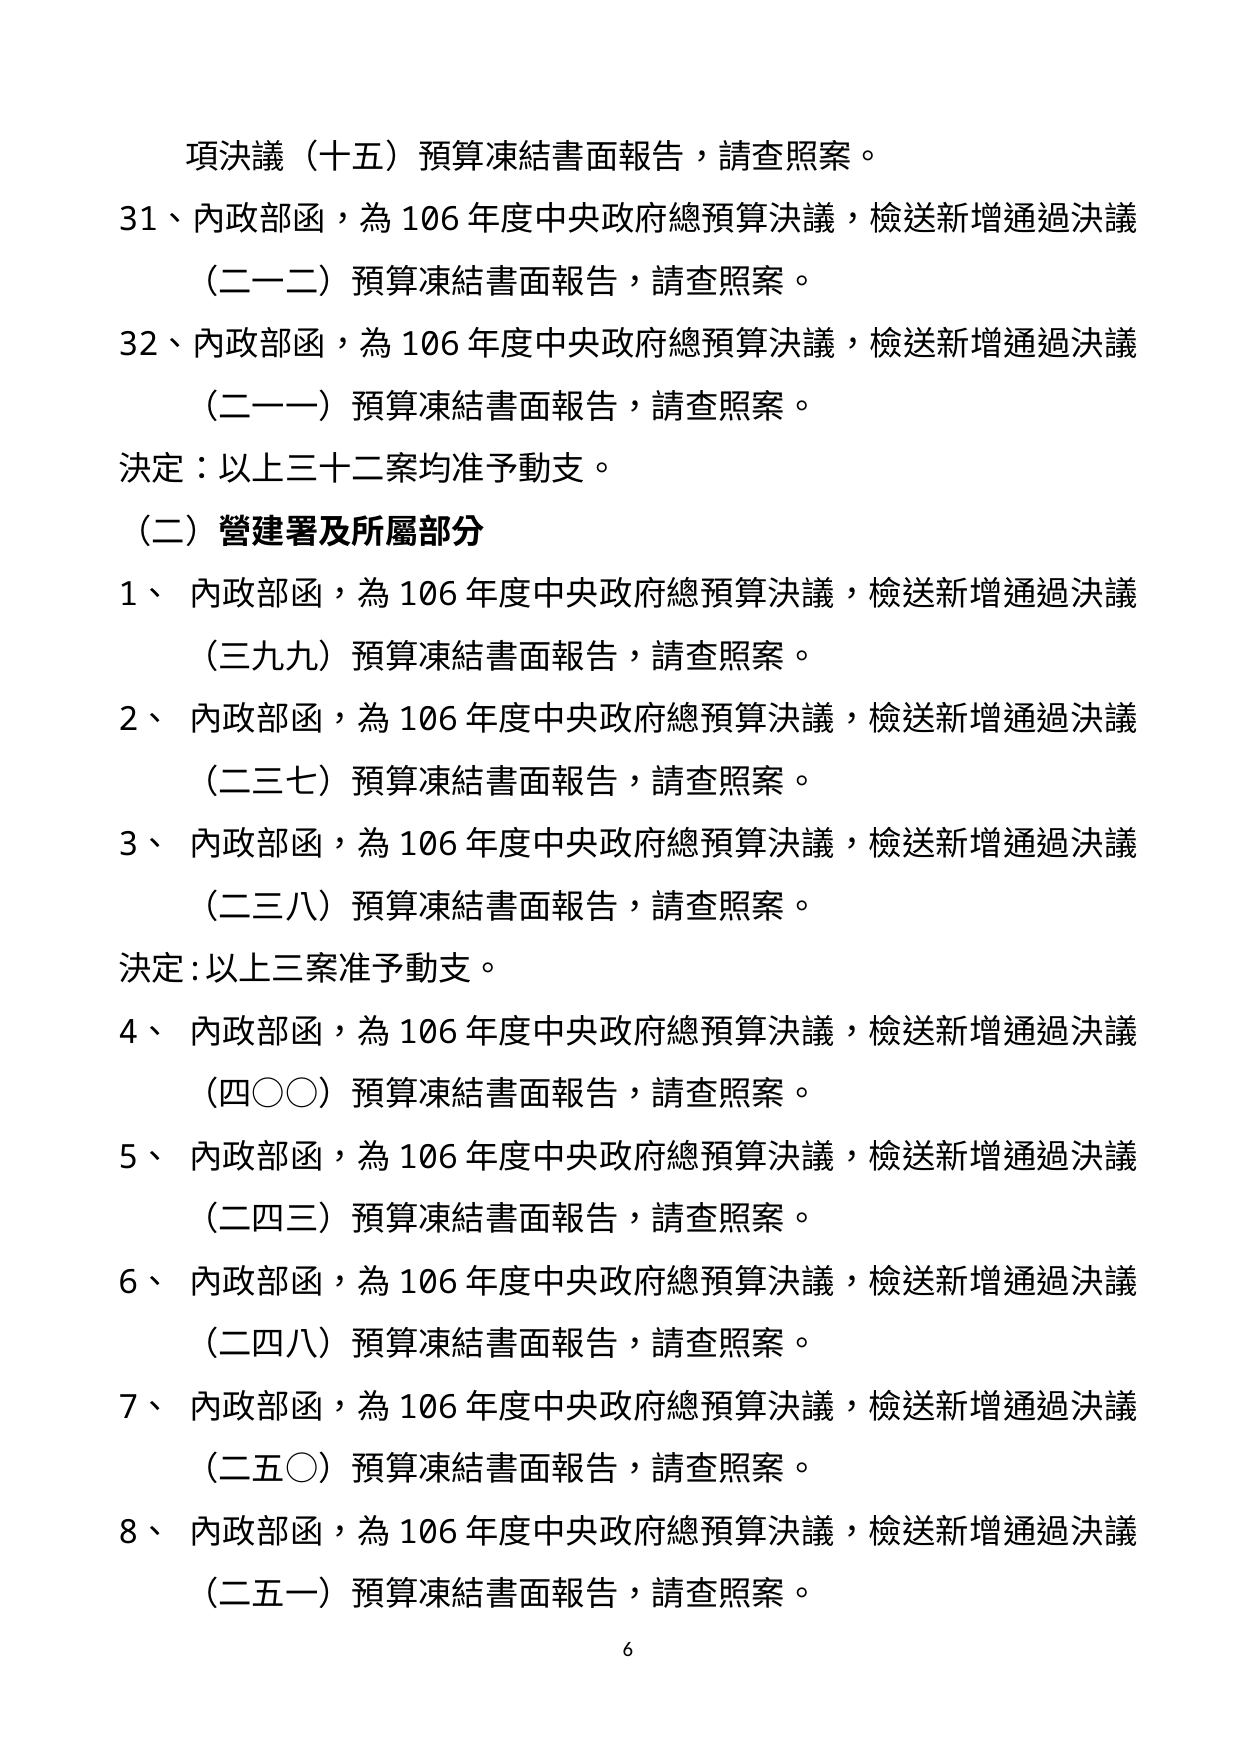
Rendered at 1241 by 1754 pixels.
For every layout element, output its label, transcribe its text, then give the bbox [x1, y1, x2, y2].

text 31、內政部函，為106年度中央政府總預算決議，檢送新增通過決議（二一二）預算凍結書面報告，請查照案。 [118, 175, 1138, 300]
text 決定：以上三十二案均准予動支。 [118, 425, 1138, 487]
text 2、 內政部函，為106年度中央政府總預算決議，檢送新增通過決議（二三七）預算凍結書面報告，請查照案。 [118, 675, 1138, 800]
text 4、 內政部函，為106年度中央政府總預算決議，檢送新增通過決議（四○○）預算凍結書面報告，請查照案。 [118, 987, 1138, 1112]
text 8、 內政部函，為106年度中央政府總預算決議，檢送新增通過決議（二五一）預算凍結書面報告，請查照案。 [118, 1487, 1138, 1612]
text 7、 內政部函，為106年度中央政府總預算決議，檢送新增通過決議（二五○）預算凍結書面報告，請查照案。 [118, 1362, 1138, 1487]
text 5、 內政部函，為106年度中央政府總預算決議，檢送新增通過決議（二四三）預算凍結書面報告，請查照案。 [118, 1112, 1138, 1237]
text 3、 內政部函，為106年度中央政府總預算決議，檢送新增通過決議（二三八）預算凍結書面報告，請查照案。 [118, 800, 1138, 925]
text 1、 內政部函，為106年度中央政府總預算決議，檢送新增通過決議（三九九）預算凍結書面報告，請查照案。 [118, 550, 1138, 675]
text 決定:以上三案准予動支。 [118, 925, 1138, 987]
text 項決議（十五）預算凍結書面報告，請查照案。 [118, 112, 1138, 175]
text （二）營建署及所屬部分 [118, 487, 1137, 550]
text 32、內政部函，為106年度中央政府總預算決議，檢送新增通過決議（二一一）預算凍結書面報告，請查照案。 [118, 300, 1138, 425]
text 6、 內政部函，為106年度中央政府總預算決議，檢送新增通過決議（二四八）預算凍結書面報告，請查照案。 [118, 1237, 1138, 1362]
